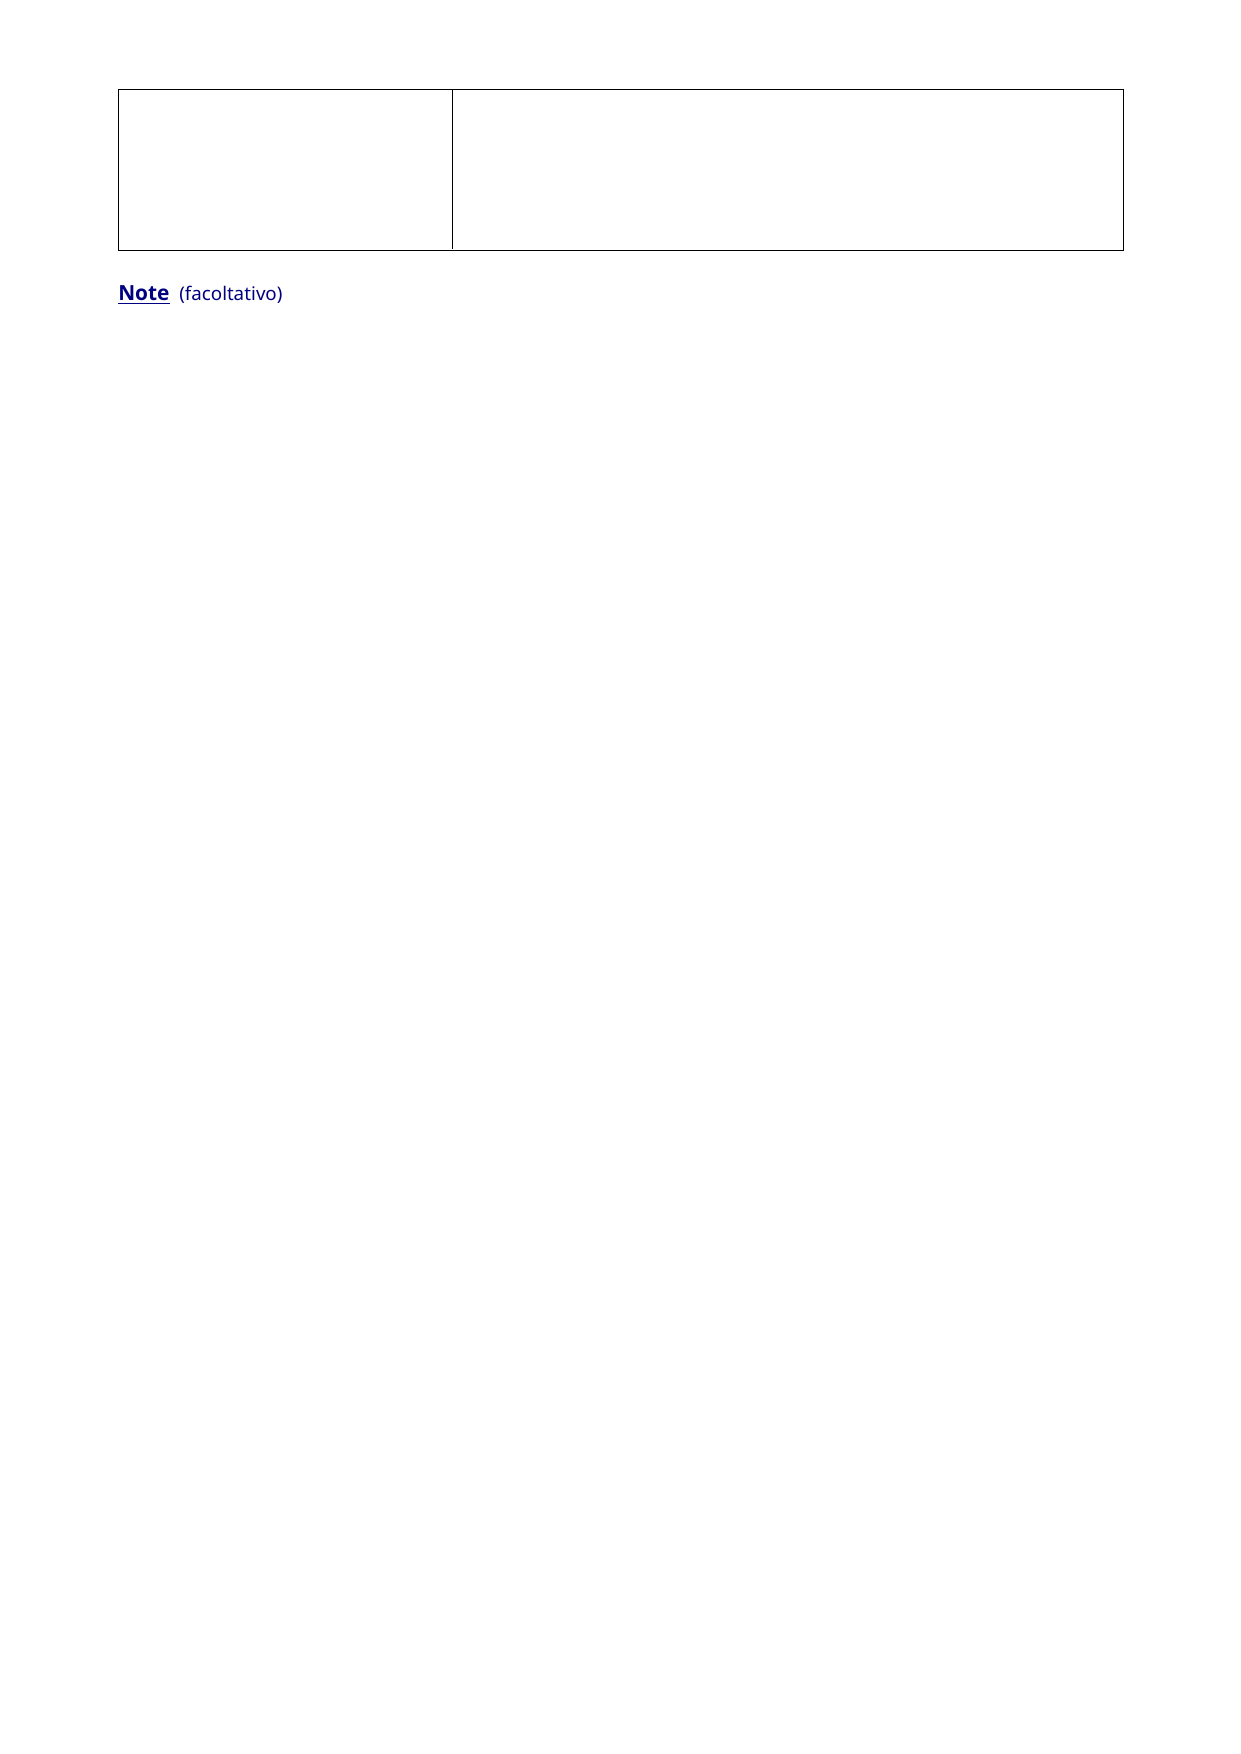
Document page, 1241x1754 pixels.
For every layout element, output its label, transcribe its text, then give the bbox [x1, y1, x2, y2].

table_cell [453, 90, 1123, 249]
table_cell [119, 90, 452, 249]
text Note (facoltativo) [118, 278, 1122, 307]
